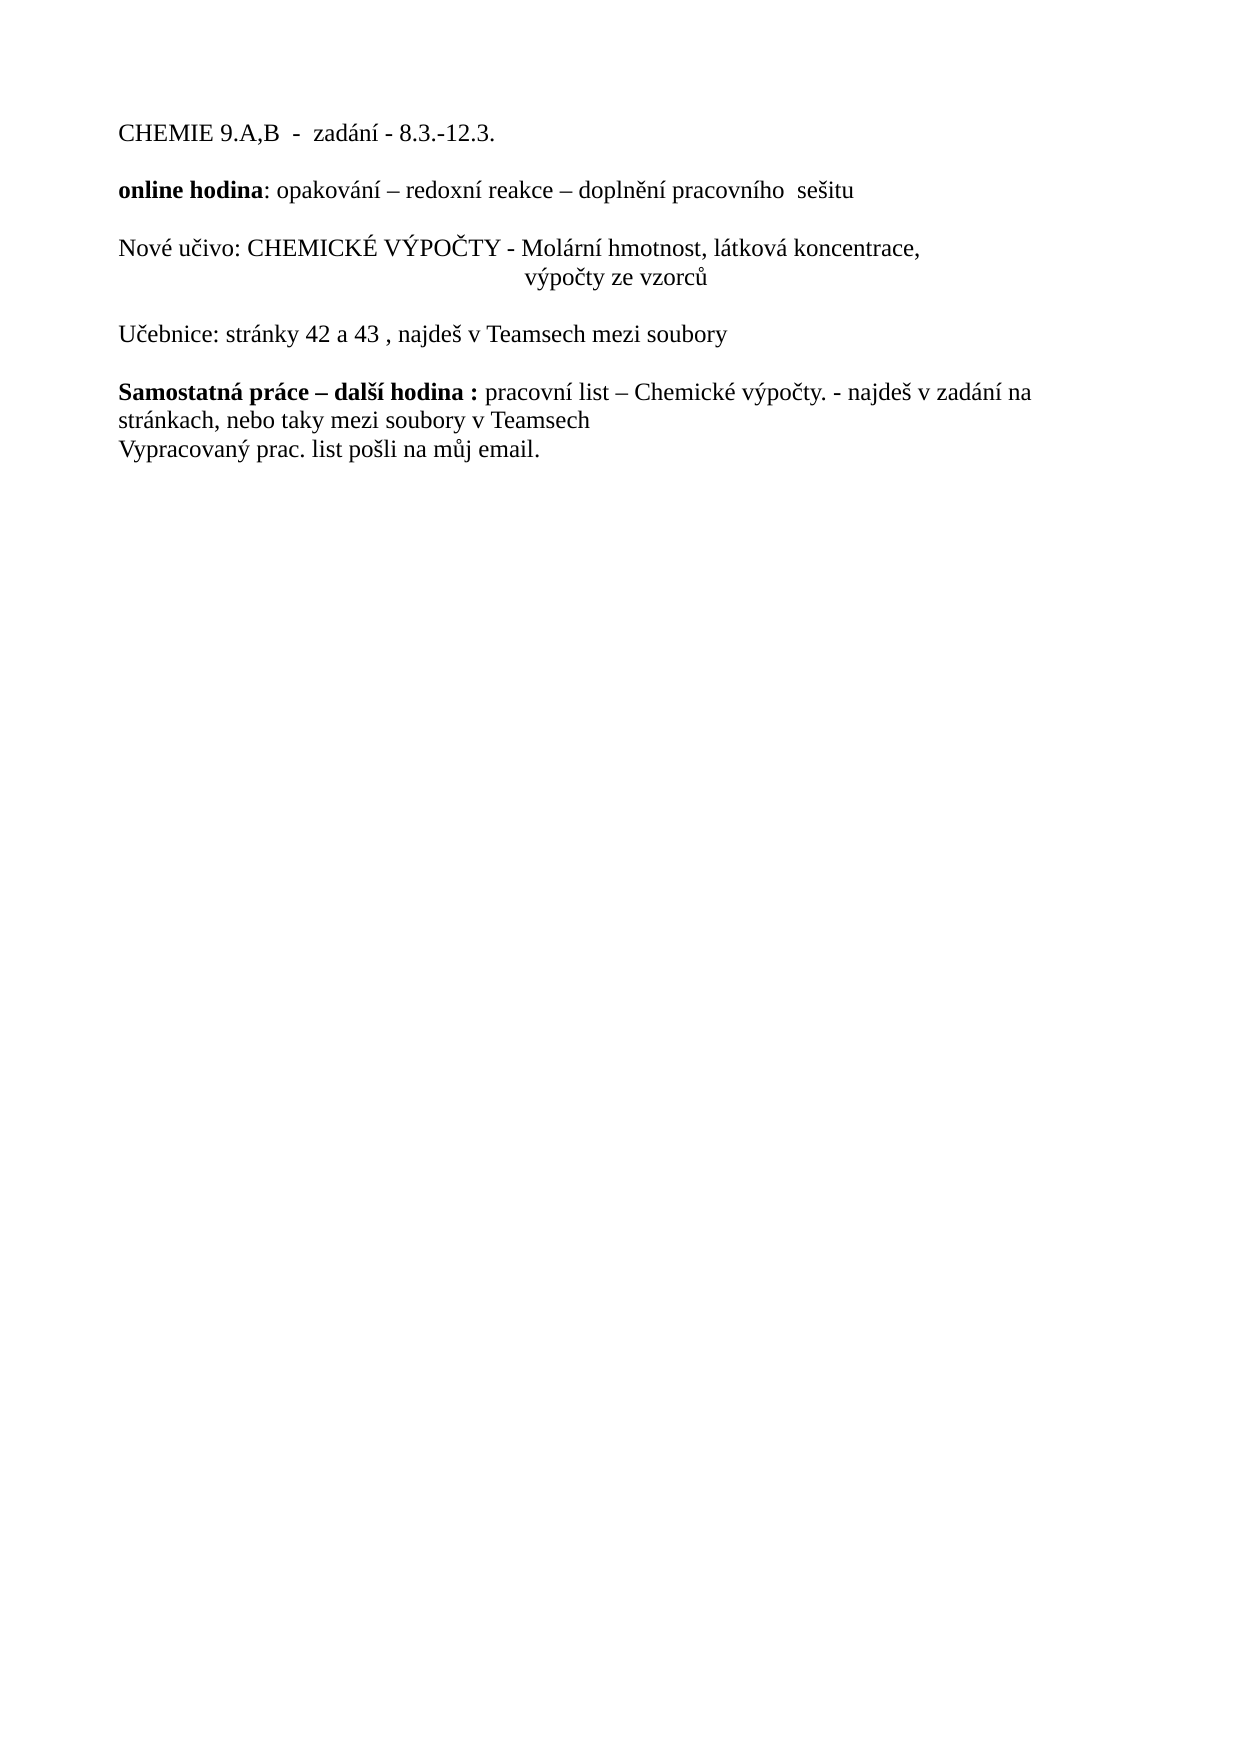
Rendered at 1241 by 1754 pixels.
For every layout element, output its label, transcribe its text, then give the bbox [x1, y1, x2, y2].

text výpočty ze vzorců [118, 262, 1122, 291]
text online hodina: opakování – redoxní reakce – doplnění pracovního sešitu [118, 176, 1122, 204]
text Učebnice: stránky 42 a 43 , najdeš v Teamsech mezi soubory [118, 319, 1122, 348]
text CHEMIE 9.A,B - zadání - 8.3.-12.3. [118, 118, 1122, 147]
text Vypracovaný prac. list pošli na můj email. [118, 434, 1122, 463]
text Nové učivo: CHEMICKÉ VÝPOČTY - Molární hmotnost, látková koncentrace, [118, 233, 1122, 262]
text Samostatná práce – další hodina : pracovní list – Chemické výpočty. - najdeš v zadání na stránkach, nebo taky mezi soubory v Teamsech [118, 377, 1122, 434]
